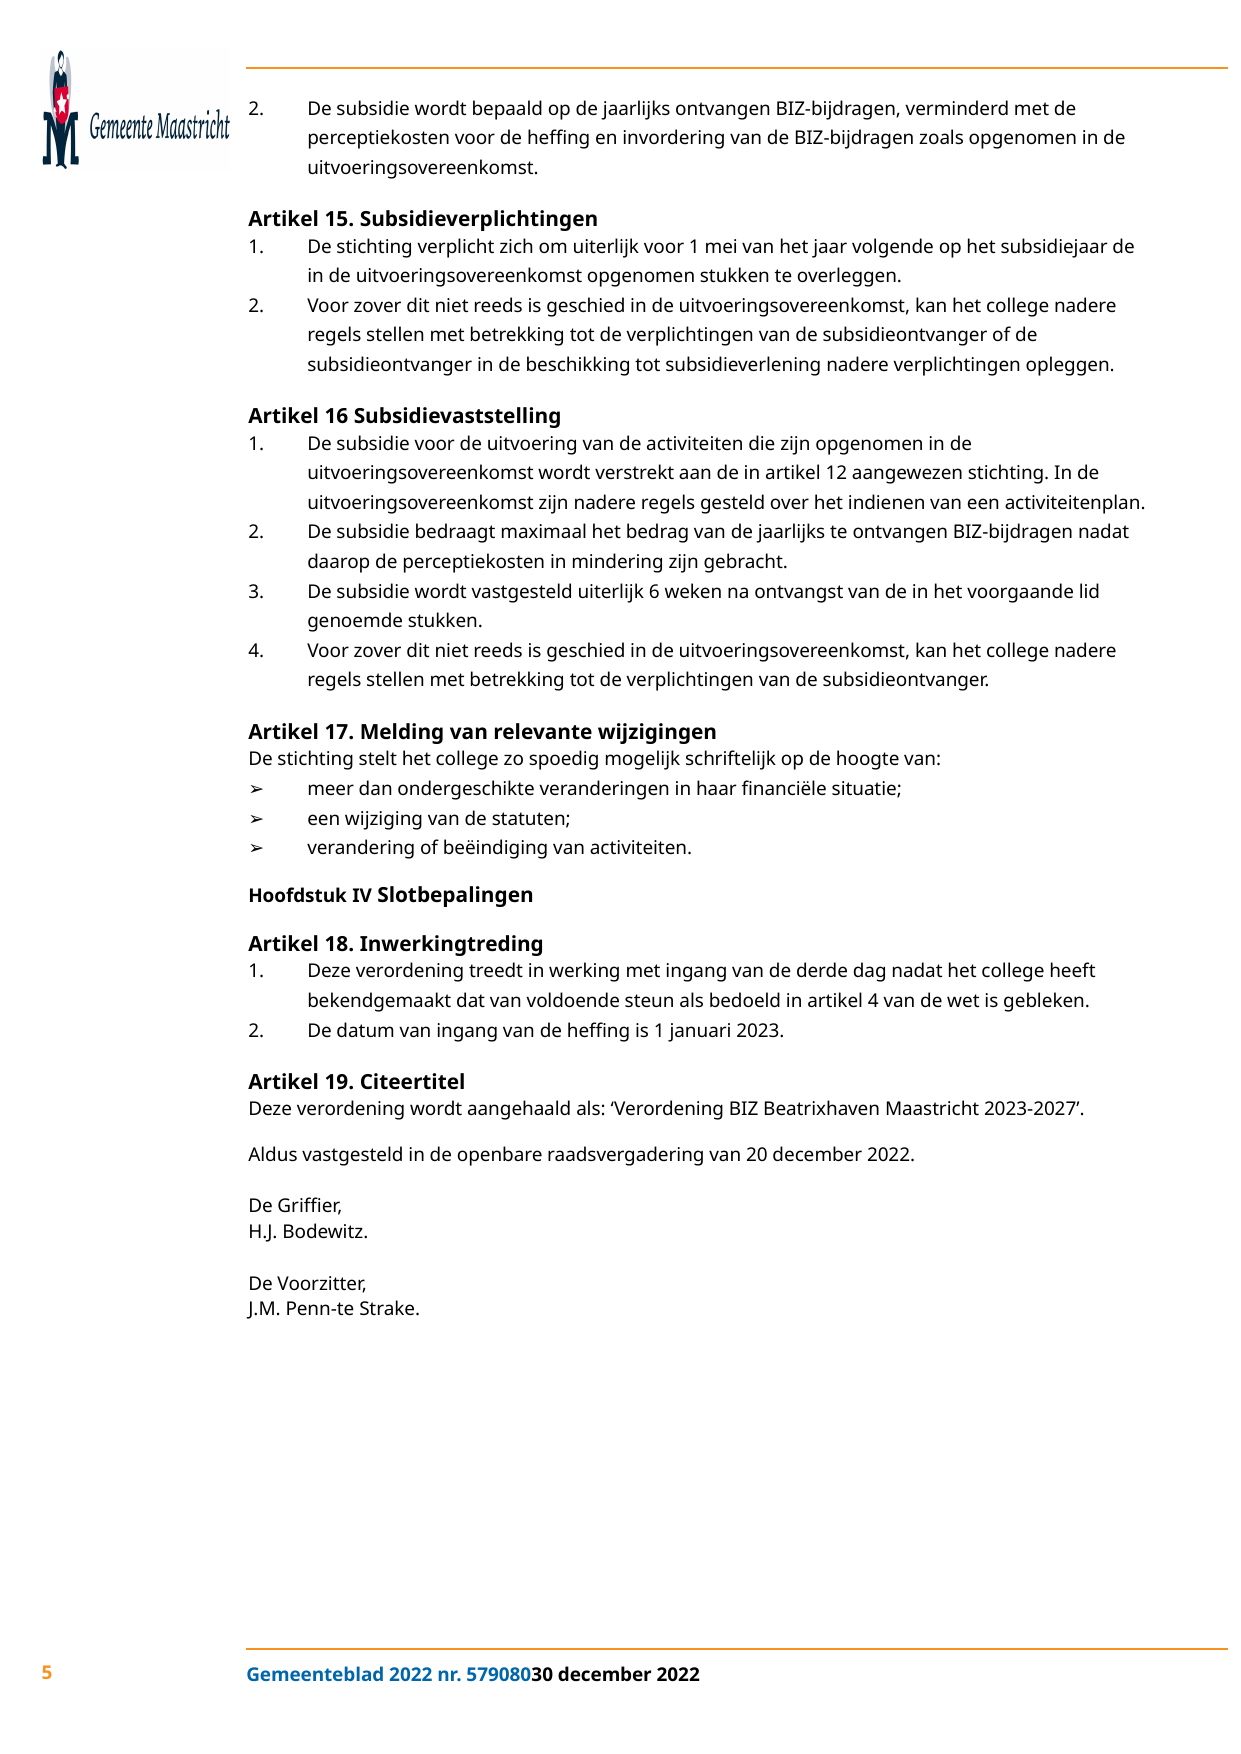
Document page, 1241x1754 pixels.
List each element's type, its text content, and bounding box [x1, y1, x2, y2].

text De Voorzitter, [248, 1270, 1152, 1296]
text De stichting stelt het college zo spoedig mogelijk schriftelijk op de hoogte van: [248, 746, 1152, 771]
list een wijziging van de statuten; [248, 805, 1152, 830]
text J.M. Penn-te Strake. [248, 1296, 1152, 1321]
text Hoofdstuk IV Slotbepalingen [248, 880, 1152, 908]
list De stichting verplicht zich om uiterlijk voor 1 mei van het jaar volgende op het subsidiejaar de in de uitvoeringsovereenkomst opgenomen stukken te overleggen. [248, 233, 1152, 288]
list De subsidie wordt vastgesteld uiterlijk 6 weken na ontvangst van de in het voorgaande lid genoemde stukken. [248, 578, 1152, 633]
text Artikel 18. Inwerkingtreding [248, 929, 1152, 958]
list Voor zover dit niet reeds is geschied in de uitvoeringsovereenkomst, kan het college nadere regels stellen met betrekking tot de verplichtingen van de subsidieontvanger of de subsidieontvanger in de beschikking tot subsidieverlening nadere verplichtingen opleggen. [248, 292, 1152, 377]
list Voor zover dit niet reeds is geschied in de uitvoeringsovereenkomst, kan het college nadere regels stellen met betrekking tot de verplichtingen van de subsidieontvanger. [248, 637, 1152, 692]
list meer dan ondergeschikte veranderingen in haar financiële situatie; [248, 775, 1152, 801]
list De subsidie wordt bepaald op de jaarlijks ontvangen BIZ-bijdragen, verminderd met de perceptiekosten voor de heffing en invordering van de BIZ-bijdragen zoals opgenomen in de uitvoeringsovereenkomst. [248, 95, 1152, 180]
text Artikel 19. Citeertitel [248, 1067, 1152, 1096]
list De subsidie voor de uitvoering van de activiteiten die zijn opgenomen in de uitvoeringsovereenkomst wordt verstrekt aan de in artikel 12 aangewezen stichting. In de uitvoeringsovereenkomst zijn nadere regels gesteld over het indienen van een activiteitenplan. [248, 430, 1152, 515]
text De Griffier, [248, 1193, 1152, 1218]
text Artikel 17. Melding van relevante wijzigingen [248, 717, 1152, 746]
text H.J. Bodewitz. [248, 1218, 1152, 1244]
list De subsidie bedraagt maximaal het bedrag van de jaarlijks te ontvangen BIZ-bijdragen nadat daarop de perceptiekosten in mindering zijn gebracht. [248, 519, 1152, 574]
text Deze verordening wordt aangehaald als: ‘Verordening BIZ Beatrixhaven Maastricht 2023-2027’. [248, 1096, 1152, 1121]
picture [41, 47, 231, 172]
list Deze verordening treedt in werking met ingang van de derde dag nadat het college heeft bekendgemaakt dat van voldoende steun als bedoeld in artikel 4 van de wet is gebleken. [248, 958, 1152, 1013]
text Artikel 15. Subsidieverplichtingen [248, 204, 1152, 233]
text Artikel 16 Subsidievaststelling [248, 402, 1152, 430]
list verandering of beëindiging van activiteiten. [248, 834, 1152, 860]
list De datum van ingang van de heffing is 1 januari 2023. [248, 1017, 1152, 1042]
text Aldus vastgesteld in de openbare raadsvergadering van 20 december 2022. [248, 1141, 1152, 1167]
